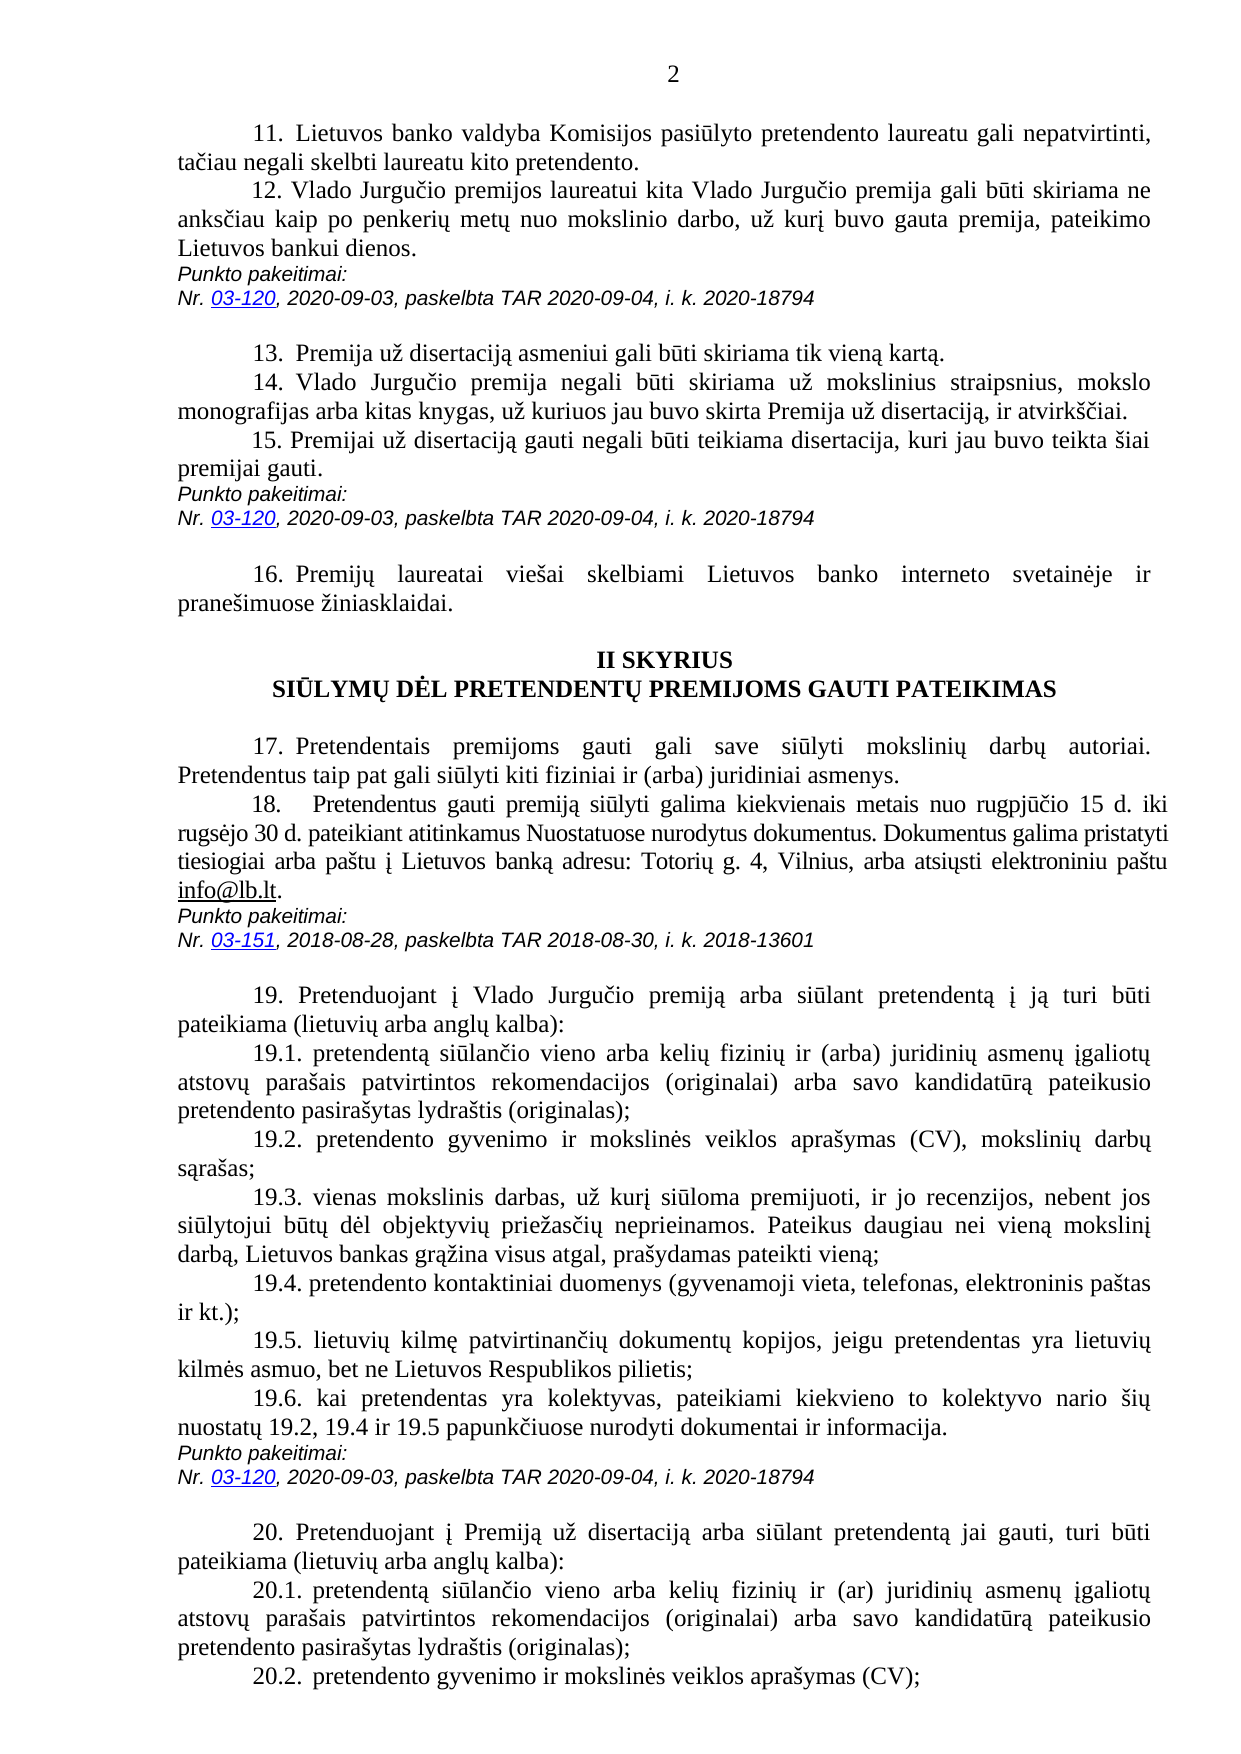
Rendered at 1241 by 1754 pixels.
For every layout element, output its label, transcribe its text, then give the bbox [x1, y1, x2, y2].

text 16. Premijų laureatai viešai skelbiami Lietuvos banko interneto svetainėje ir pranešimuose žiniasklaidai. [177, 559, 1152, 616]
text Nr. 03-120, 2020-09-03, paskelbta TAR 2020-09-04, i. k. 2020-18794 [177, 506, 1169, 530]
text 19.6. kai pretendentas yra kolektyvas, pateikiami kiekvieno to kolektyvo nario šių nuostatų 19.2, 19.4 ir 19.5 papunkčiuose nurodyti dokumentai ir informacija. [177, 1383, 1152, 1441]
text II SKYRIUS [177, 645, 1152, 674]
text 19.3. vienas mokslinis darbas, už kurį siūloma premijuoti, ir jo recenzijos, nebent jos siūlytojui būtų dėl objektyvių priežasčių neprieinamos. Pateikus daugiau nei vieną mokslinį darbą, Lietuvos bankas grąžina visus atgal, prašydamas pateikti vieną; [177, 1182, 1152, 1268]
text 19.4. pretendento kontaktiniai duomenys (gyvenamoji vieta, telefonas, elektroninis paštas ir kt.); [177, 1268, 1152, 1326]
text 15. Premijai už disertaciją gauti negali būti teikiama disertacija, kuri jau buvo teikta šiai premijai gauti. [177, 425, 1152, 482]
text 14. Vlado Jurgučio premija negali būti skiriama už mokslinius straipsnius, mokslo monografijas arba kitas knygas, už kuriuos jau buvo skirta Premija už disertaciją, ir atvirkščiai. [177, 367, 1152, 425]
text SIŪLYMŲ DĖL PRETENDENTŲ PREMIJOMS GAUTI PATEIKIMAS [177, 674, 1152, 703]
text 20.2. pretendento gyvenimo ir mokslinės veiklos aprašymas (CV); [177, 1661, 1152, 1690]
text 11. Lietuvos banko valdyba Komisijos pasiūlyto pretendento laureatu gali nepatvirtinti, tačiau negali skelbti laureatu kito pretendento. [177, 118, 1152, 176]
text 19.5. lietuvių kilmę patvirtinančių dokumentų kopijos, jeigu pretendentas yra lietuvių kilmės asmuo, bet ne Lietuvos Respublikos pilietis; [177, 1326, 1152, 1383]
text 19. Pretenduojant į Vlado Jurgučio premiją arba siūlant pretendentą į ją turi būti pateikiama (lietuvių arba anglų kalba): [177, 981, 1152, 1038]
text 19.1. pretendentą siūlančio vieno arba kelių fizinių ir (arba) juridinių asmenų įgaliotų atstovų parašais patvirtintos rekomendacijos (originalai) arba savo kandidatūrą pateikusio pretendento pasirašytas lydraštis (originalas); [177, 1038, 1152, 1124]
text 18. Pretendentus gauti premiją siūlyti galima kiekvienais metais nuo rugpjūčio 15 d. iki rugsėjo 30 d. pateikiant atitinkamus Nuostatuose nurodytus dokumentus. Dokumentus galima pristatyti tiesiogiai arba paštu į Lietuvos banką adresu: Totorių g. 4, Vilnius, arba atsiųsti elektroniniu paštu info@lb.lt. [177, 789, 1169, 904]
text 12. Vlado Jurgučio premijos laureatui kita Vlado Jurgučio premija gali būti skiriama ne anksčiau kaip po penkerių metų nuo mokslinio darbo, už kurį buvo gauta premija, pateikimo Lietuvos bankui dienos. [177, 176, 1152, 262]
text Nr. 03-120, 2020-09-03, paskelbta TAR 2020-09-04, i. k. 2020-18794 [177, 286, 1169, 310]
text 19.2. pretendento gyvenimo ir mokslinės veiklos aprašymas (CV), mokslinių darbų sąrašas; [177, 1124, 1152, 1182]
text Nr. 03-151, 2018-08-28, paskelbta TAR 2018-08-30, i. k. 2018-13601 [177, 928, 1169, 952]
text Nr. 03-120, 2020-09-03, paskelbta TAR 2020-09-04, i. k. 2020-18794 [177, 1464, 1169, 1488]
text Punkto pakeitimai: [177, 1441, 1169, 1464]
text Punkto pakeitimai: [177, 904, 1169, 928]
text 20.1. pretendentą siūlančio vieno arba kelių fizinių ir (ar) juridinių asmenų įgaliotų atstovų parašais patvirtintos rekomendacijos (originalai) arba savo kandidatūrą pateikusio pretendento pasirašytas lydraštis (originalas); [177, 1575, 1152, 1661]
text 17. Pretendentais premijoms gauti gali save siūlyti mokslinių darbų autoriai. Pretendentus taip pat gali siūlyti kiti fiziniai ir (arba) juridiniai asmenys. [177, 731, 1152, 789]
text 20. Pretenduojant į Premiją už disertaciją arba siūlant pretendentą jai gauti, turi būti pateikiama (lietuvių arba anglų kalba): [177, 1517, 1152, 1575]
text Punkto pakeitimai: [177, 262, 1169, 286]
text 13. Premija už disertaciją asmeniui gali būti skiriama tik vieną kartą. [177, 338, 1152, 367]
text Punkto pakeitimai: [177, 482, 1169, 506]
